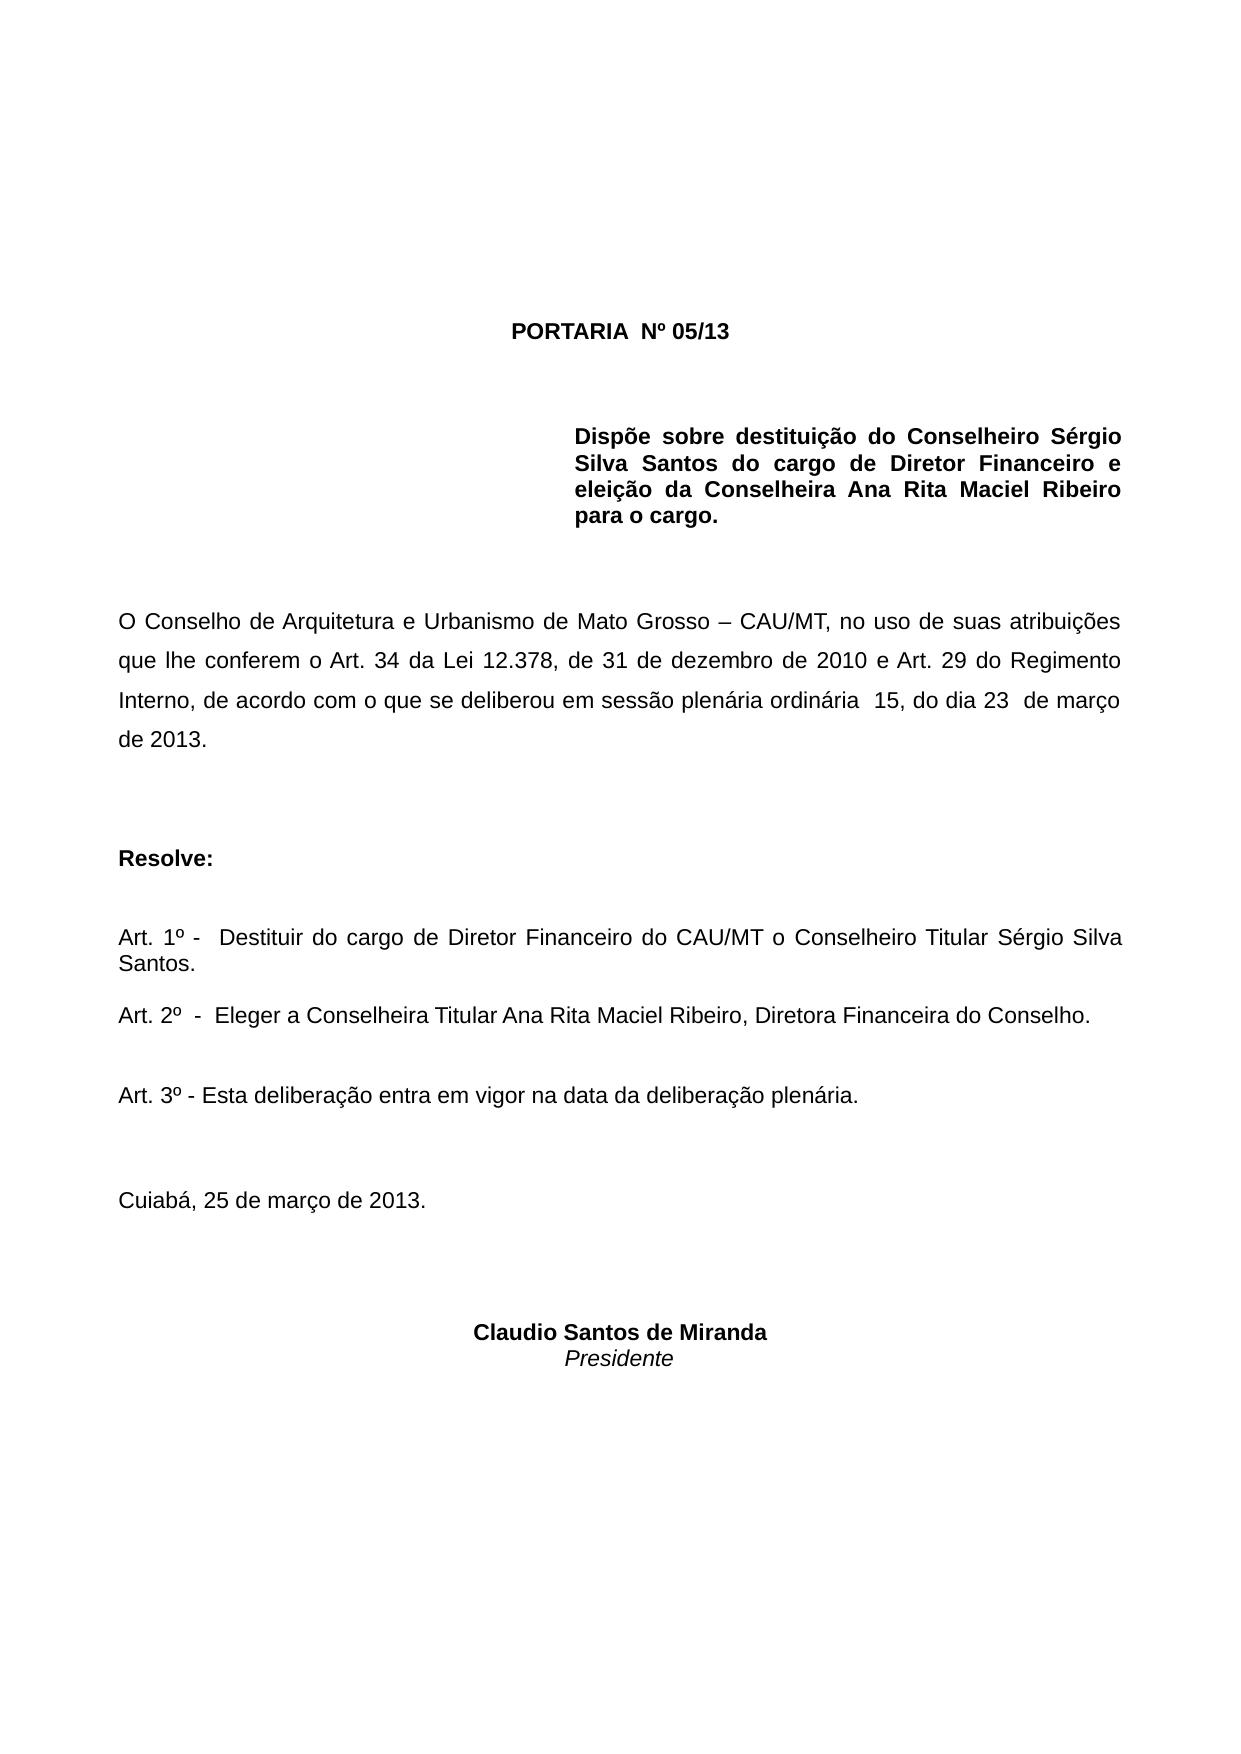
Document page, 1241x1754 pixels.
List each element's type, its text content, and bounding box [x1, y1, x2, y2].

text Art. 2º - Eleger a Conselheira Titular Ana Rita Maciel Ribeiro, Diretora Financeira do Conselho. [118, 1002, 1122, 1029]
text Art. 1º - Destituir do cargo de Diretor Financeiro do CAU/MT o Conselheiro Titular Sérgio Silva Santos. [118, 923, 1122, 976]
text Resolve: [118, 844, 1122, 871]
text O Conselho de Arquitetura e Urbanismo de Mato Grosso – CAU/MT, no uso de suas atribuições que lhe conferem o Art. 34 da Lei 12.378, de 31 de dezembro de 2010 e Art. 29 do Regimento Interno, de acordo com o que se deliberou em sessão plenária ordinária 15, do dia 23 de março de 2013. [118, 608, 1122, 752]
text Art. 3º - Esta deliberação entra em vigor na data da deliberação plenária. [118, 1082, 1122, 1108]
text Cuiabá, 25 de março de 2013. [118, 1187, 1122, 1213]
text Dispõe sobre destituição do Conselheiro Sérgio Silva Santos do cargo de Diretor Financeiro e eleição da Conselheira Ana Rita Maciel Ribeiro para o cargo. [574, 423, 1122, 528]
text Claudio Santos de Miranda [118, 1319, 1122, 1345]
text Presidente [118, 1345, 1122, 1371]
text PORTARIA Nº 05/13 [118, 318, 1122, 344]
